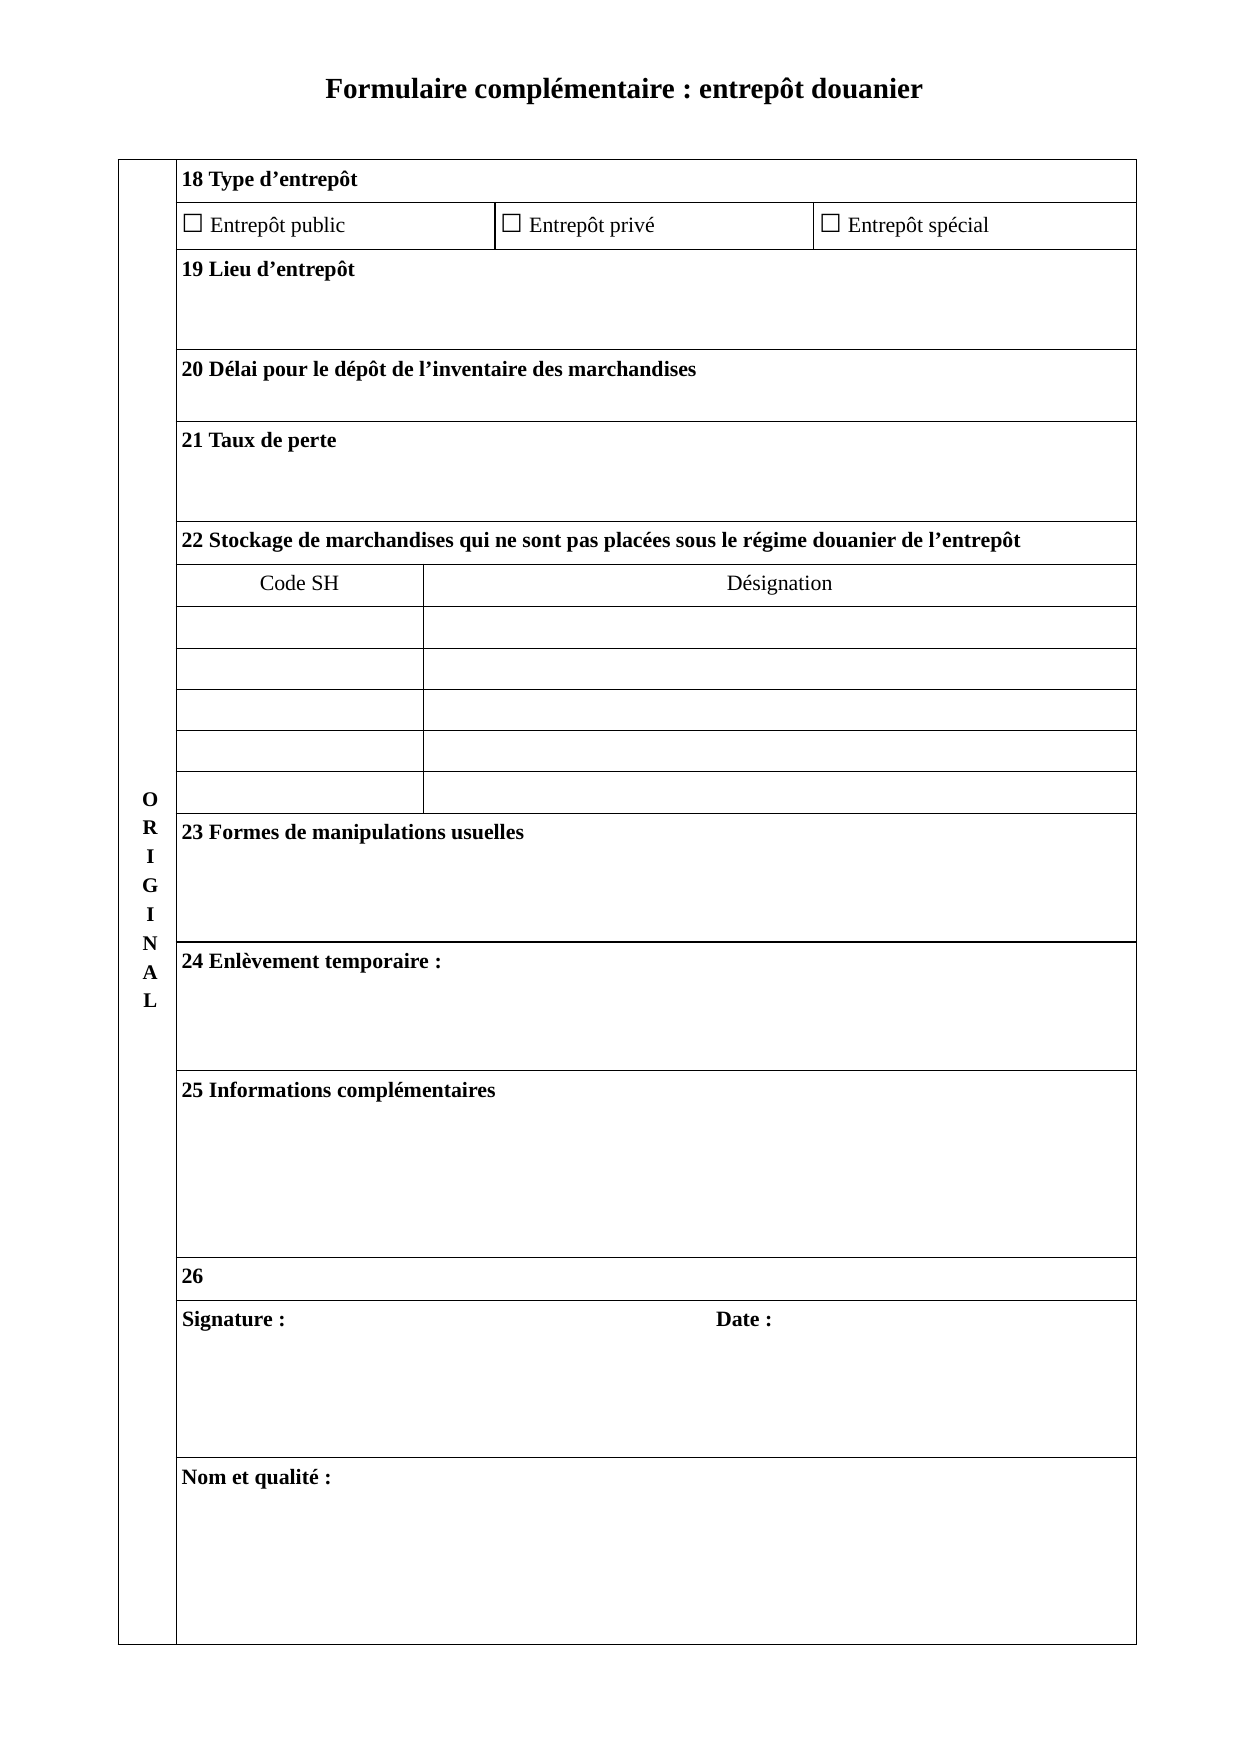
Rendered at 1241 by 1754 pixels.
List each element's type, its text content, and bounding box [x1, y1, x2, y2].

table_cell [424, 772, 1136, 812]
table_cell [177, 607, 423, 647]
table_cell [177, 772, 423, 812]
table_cell 20 Délai pour le dépôt de l’inventaire des marchandises [177, 350, 1136, 421]
table_cell [177, 731, 423, 771]
table_cell 19 Lieu d’entrepôt [177, 250, 1136, 349]
table_cell [778, 1301, 1136, 1457]
table_cell Code SH [177, 565, 423, 606]
table_cell [177, 690, 423, 730]
table_cell ☐ Entrepôt public [177, 203, 494, 249]
table_cell [424, 649, 1136, 689]
table_cell ☐ Entrepôt privé [496, 203, 813, 249]
table_cell 22 Stockage de marchandises qui ne sont pas placées sous le régime douanier de l’entrepôt [177, 522, 1136, 563]
table_cell Date : [701, 1301, 778, 1457]
table_cell Désignation [424, 565, 1136, 606]
table_cell Signature : [177, 1301, 701, 1457]
text Formulaire complémentaire : entrepôt douanier [118, 71, 1137, 105]
table_cell 24 Enlèvement temporaire : [177, 943, 1136, 1070]
table_cell ☐ Entrepôt spécial [814, 203, 1136, 249]
table_cell 23 Formes de manipulations usuelles [177, 814, 1136, 941]
table_header 18 Type d’entrepôt [177, 160, 1136, 202]
table_cell 21 Taux de perte [177, 422, 1136, 521]
table_cell [424, 690, 1136, 730]
table_cell [424, 607, 1136, 647]
table_cell 25 Informations complémentaires [177, 1071, 1136, 1257]
table_cell 26 [177, 1258, 1136, 1299]
table_cell Nom et qualité : [177, 1458, 1136, 1644]
table_header O R I G I N A L [119, 160, 176, 1644]
table_cell [177, 649, 423, 689]
table_cell [424, 731, 1136, 771]
